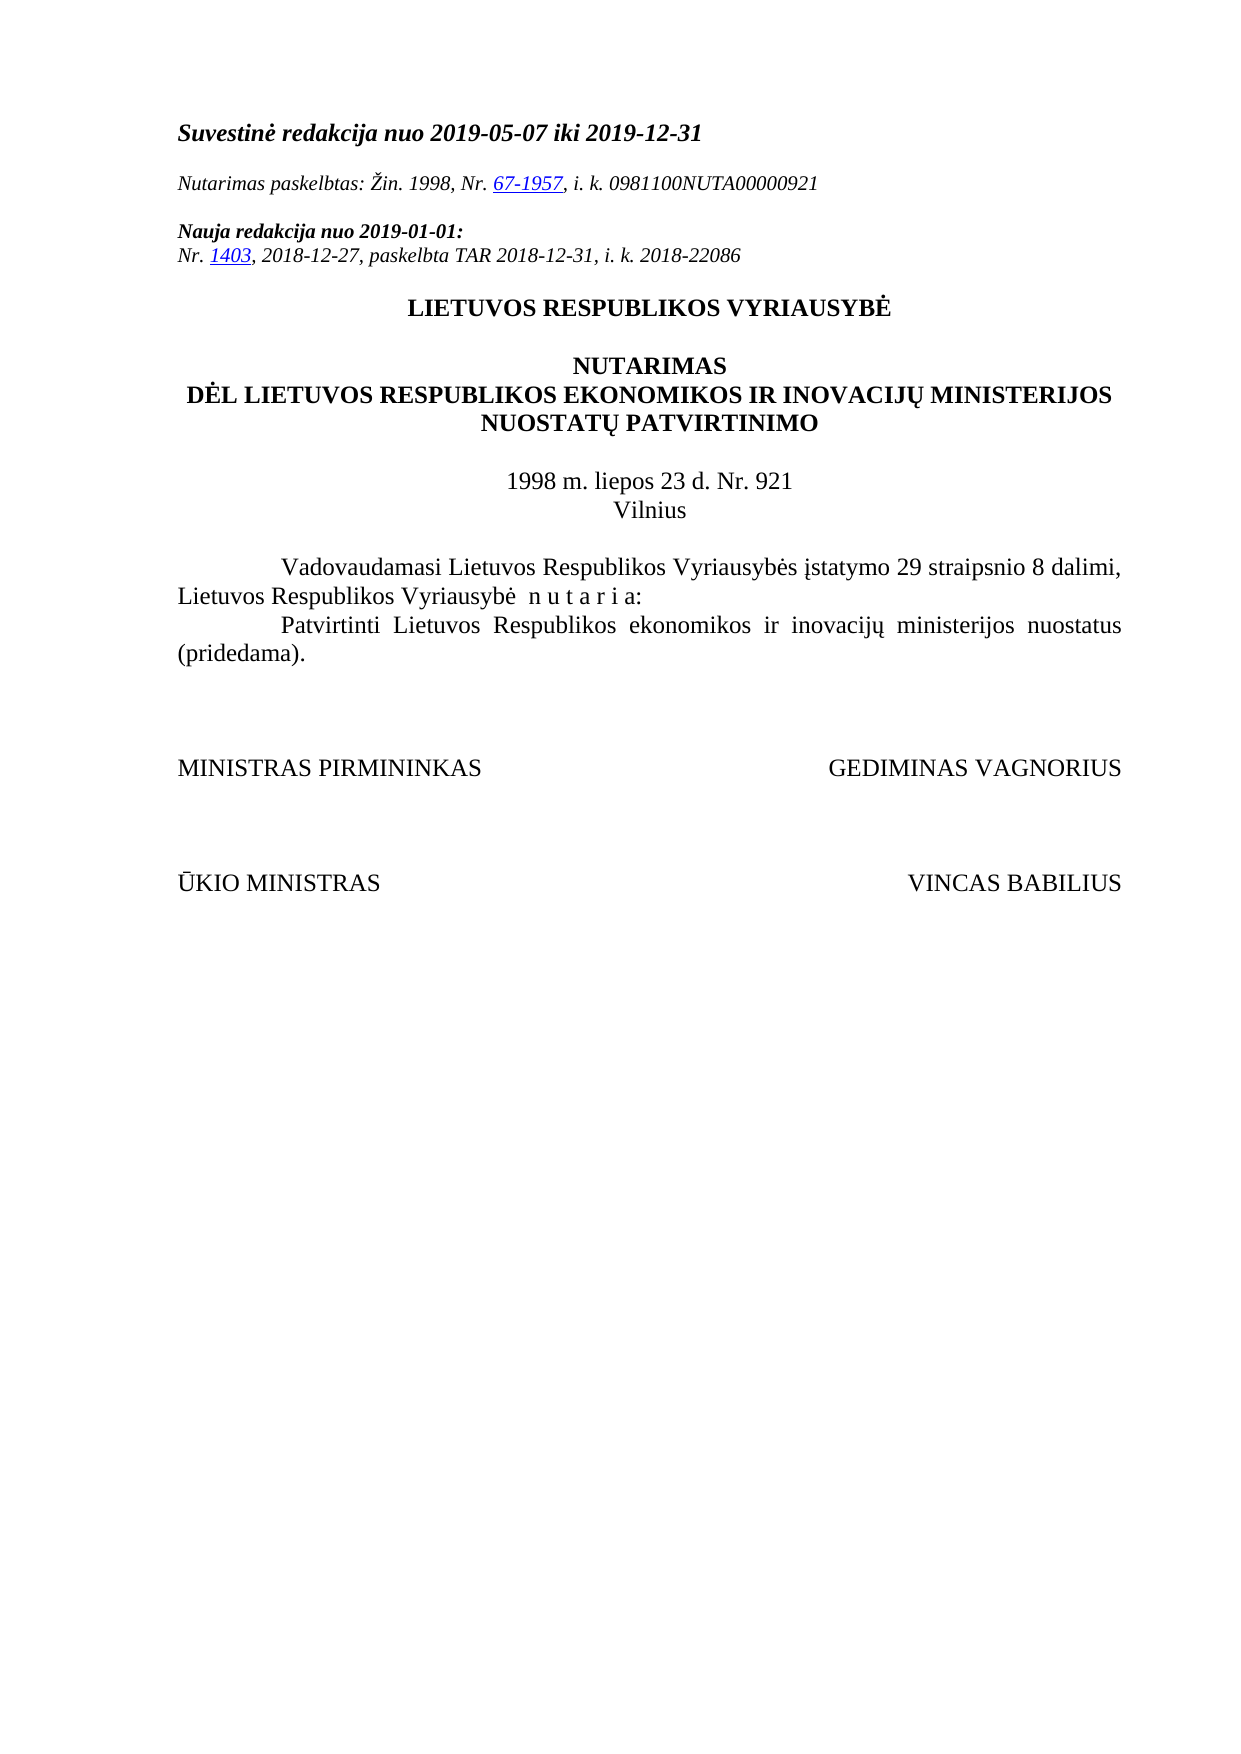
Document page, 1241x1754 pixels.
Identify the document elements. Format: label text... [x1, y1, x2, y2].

text Ministras Pirmininkas Gediminas Vagnorius [177, 753, 1122, 782]
text Nutarimas paskelbtas: Žin. 1998, Nr. 67-1957, i. k. 0981100NUTA00000921 [177, 171, 1122, 195]
text Vadovaudamasi Lietuvos Respublikos Vyriausybės įstatymo 29 straipsnio 8 dalimi, Lietuvos Respublikos Vyriausybė n u t a r i a: [177, 552, 1122, 610]
text Patvirtinti Lietuvos Respublikos ekonomikos ir inovacijų ministerijos nuostatus (pridedama). [177, 610, 1122, 667]
text NUTARIMAS [177, 351, 1122, 380]
text DĖL LIETUVOS RESPUBLIKOS EKONOMIKOS IR INOVACIJŲ MINISTERIJOS NUOSTATŲ PATVIRTINIMO [177, 380, 1122, 437]
text Vilnius [177, 495, 1122, 523]
text 1998 m. liepos 23 d. Nr. 921 [177, 466, 1122, 495]
text LIETUVOS RESPUBLIKOS VYRIAUSYBĖ [177, 293, 1122, 322]
text Suvestinė redakcija nuo 2019-05-07 iki 2019-12-31 [177, 118, 1122, 147]
text Ūkio ministras Vincas Babilius [177, 868, 1122, 897]
text Nr. 1403, 2018-12-27, paskelbta TAR 2018-12-31, i. k. 2018-22086 [177, 243, 1122, 267]
text Nauja redakcija nuo 2019-01-01: [177, 219, 1122, 243]
